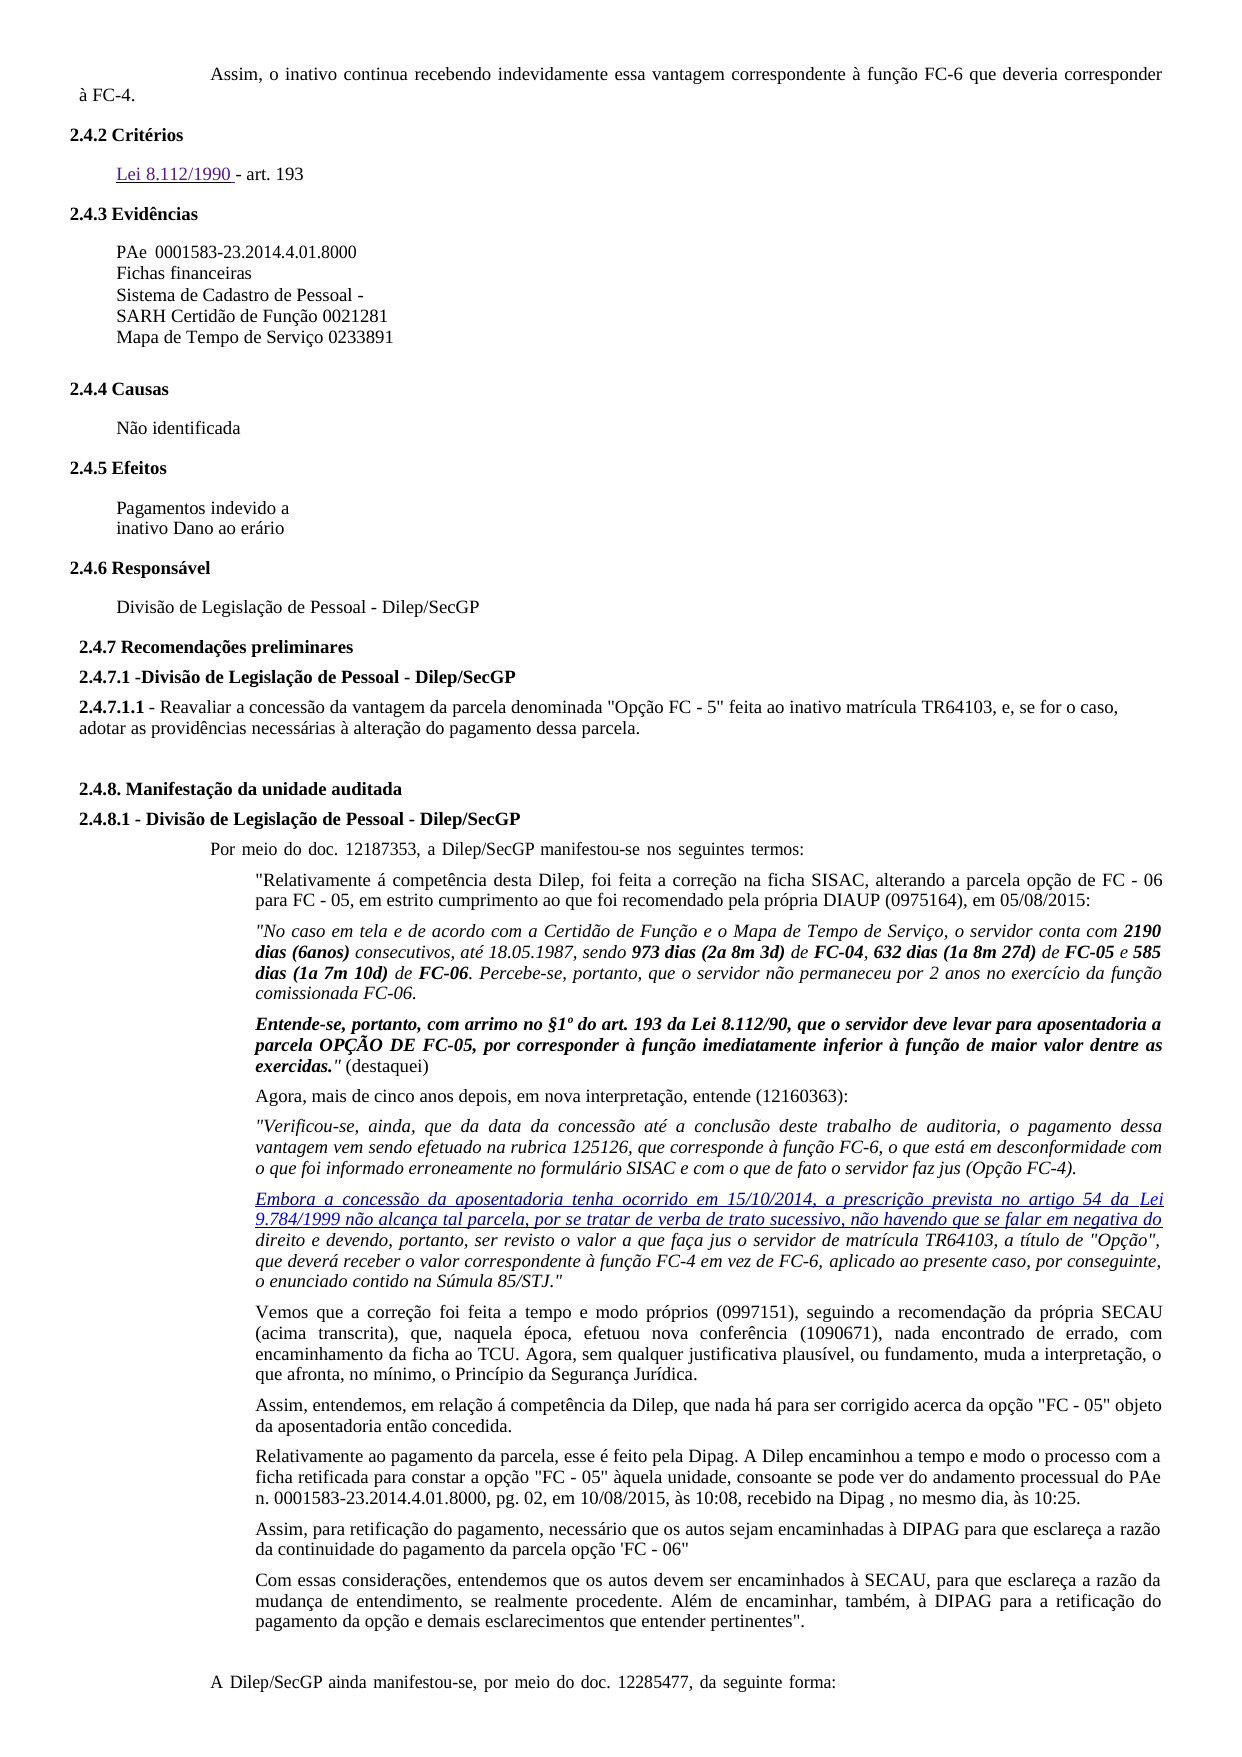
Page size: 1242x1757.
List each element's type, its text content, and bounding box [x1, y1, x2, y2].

text direito e devendo, portanto, ser revisto o valor a que faça jus o servidor de matrícula TR64103, a título de "Opção", que deverá receber o valor correspondente à função FC-4 em vez de FC-6, aplicado ao presente caso, por conseguinte, o enunciado contido na Súmula 85/STJ." [255, 1228, 1163, 1292]
text Entende-se, portanto, com arrimo no §1º do art. 193 da Lei 8.112/90, que o servidor deve levar para aposentadoria a parcela OPÇÃO DE FC-05, por corresponder à função imediatamente inferior à função de maior valor dentre as exercidas." (destaquei) [255, 1013, 1163, 1076]
text Vemos que a correção foi feita a tempo e modo próprios (0997151), seguindo a recomendação da própria SECAU (acima transcrita), que, naquela época, efetuou nova conferência (1090671), nada encontrado de errado, com encaminhamento da ficha ao TCU. Agora, sem qualquer justificativa plausível, ou fundamento, muda a interpretação, o que afronta, no mínimo, o Princípio da Segurança Jurídica. [255, 1301, 1163, 1385]
text 9.784/1999 não alcança tal parcela, por se tratar de verba de trato sucessivo, não havendo que se falar em negativa do [255, 1207, 1163, 1227]
text Agora, mais de cinco anos depois, em nova interpretação, entende (12160363): [255, 1084, 1194, 1106]
text Por meio do doc. 12187353, a Dilep/SecGP manifestou-se nos seguintes termos: [210, 838, 1194, 859]
text à FC-4. [79, 84, 1194, 106]
text Divisão de Legislação de Pessoal - Dilep/SecGP [116, 596, 1194, 618]
text Pagamentos indevido a inativo Dano ao erário [116, 497, 345, 539]
subtitle Responsável [69, 557, 1194, 578]
list -Divisão de Legislação de Pessoal - Dilep/SecGP [79, 666, 1194, 687]
text PAe 0001583-23.2014.4.01.8000 [116, 242, 1194, 263]
text Fichas financeiras [116, 263, 1194, 284]
subtitle Critérios [69, 124, 1194, 145]
text Mapa de Tempo de Serviço 0233891 [116, 326, 1194, 347]
subtitle Manifestação da unidade auditada [79, 778, 1194, 799]
list - Reavaliar a concessão da vantagem da parcela denominada "Opção FC - 5" feita ao inativo matrícula TR64103, e, se for o caso, adotar as providências necessárias à alteração do pagamento dessa parcela. [79, 696, 1163, 739]
subtitle Causas [69, 378, 1194, 399]
subtitle Efeitos [69, 457, 1194, 478]
text Lei 8.112/1990 - art. 193 [116, 163, 1194, 184]
text "Verificou-se, ainda, que da data da concessão até a conclusão deste trabalho de auditoria, o pagamento dessa vantagem vem sendo efetuado na rubrica 125126, que corresponde à função FC-6, o que está em desconformidade com o que foi informado erroneamente no formulário SISAC e com o que de fato o servidor faz jus (Opção FC-4). [255, 1115, 1163, 1178]
text "Relativamente á competência desta Dilep, foi feita a correção na ficha SISAC, alterando a parcela opção de FC - 06 para FC - 05, em estrito cumprimento ao que foi recomendado pela própria DIAUP (0975164), em 05/08/2015: [255, 869, 1163, 911]
text Assim, o inativo continua recebendo indevidamente essa vantagem correspondente à função FC-6 que deveria corresponder [210, 63, 1194, 84]
text Sistema de Cadastro de Pessoal - SARH Certidão de Função 0021281 [116, 284, 415, 326]
text Não identificada [116, 417, 1194, 439]
subtitle Recomendações preliminares [79, 636, 1194, 657]
text Assim, entendemos, em relação á competência da Dilep, que nada há para ser corrigido acerca da opção "FC - 05" objeto da aposentadoria então concedida. [255, 1394, 1163, 1436]
text Com essas considerações, entendemos que os autos devem ser encaminhados à SECAU, para que esclareça a razão da mudança de entendimento, se realmente procedente. Além de encaminhar, também, à DIPAG para a retificação do pagamento da opção e demais esclarecimentos que entender pertinentes". [255, 1569, 1163, 1632]
list - Divisão de Legislação de Pessoal - Dilep/SecGP [79, 808, 1194, 829]
text A Dilep/SecGP ainda manifestou-se, por meio do doc. 12285477, da seguinte forma: [210, 1671, 1194, 1692]
text Assim, para retificação do pagamento, necessário que os autos sejam encaminhadas à DIPAG para que esclareça a razão da continuidade do pagamento da parcela opção 'FC - 06" [255, 1517, 1163, 1560]
text Relativamente ao pagamento da parcela, esse é feito pela Dipag. A Dilep encaminhou a tempo e modo o processo com a ficha retificada para constar a opção "FC - 05" àquela unidade, consoante se pode ver do andamento processual do PAe n. 0001583-23.2014.4.01.8000, pg. 02, em 10/08/2015, às 10:08, recebido na Dipag , no mesmo dia, às 10:25. [255, 1445, 1163, 1508]
text "No caso em tela e de acordo com a Certidão de Função e o Mapa de Tempo de Serviço, o servidor conta com 2190 dias (6anos) consecutivos, até 18.05.1987, sendo 973 dias (2a 8m 3d) de FC-04, 632 dias (1a 8m 27d) de FC-05 e 585 dias (1a 7m 10d) de FC-06. Percebe-se, portanto, que o servidor não permaneceu por 2 anos no exercício da função comissionada FC-06. [255, 920, 1163, 1004]
text Embora a concessão da aposentadoria tenha ocorrido em 15/10/2014, a prescrição prevista no artigo 54 da Lei [255, 1187, 1163, 1206]
subtitle Evidências [69, 202, 1194, 224]
